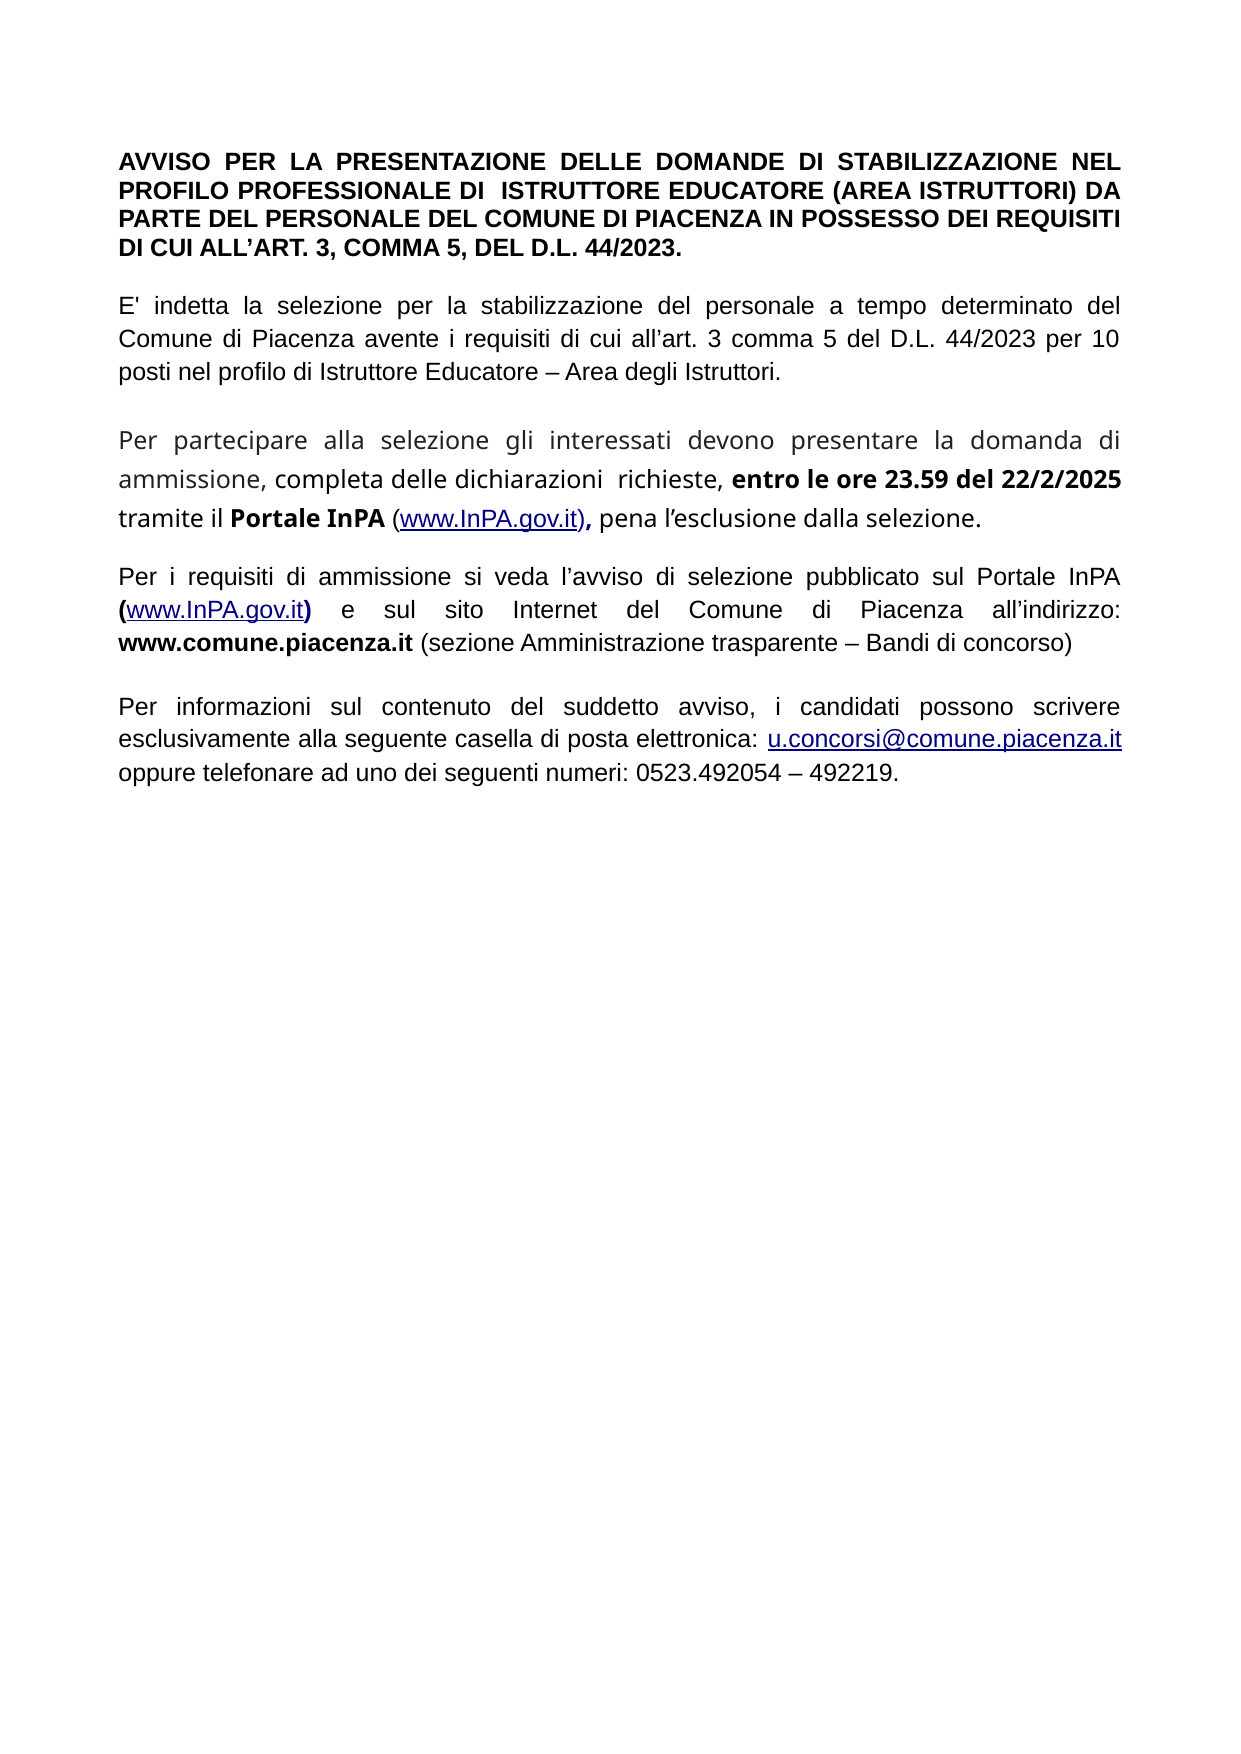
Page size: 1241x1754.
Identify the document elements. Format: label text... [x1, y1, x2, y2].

text AVVISO PER LA PRESENTAZIONE DELLE DOMANDE DI STABILIZZAZIONE NEL PROFILO PROFESSIONALE DI ISTRUTTORE EDUCATORE (AREA ISTRUTTORI) DA PARTE DEL PERSONALE DEL COMUNE DI PIACENZA IN POSSESSO DEI REQUISITI DI CUI ALL’ART. 3, COMMA 5, DEL D.L. 44/2023. [118, 147, 1122, 262]
text E' indetta la selezione per la stabilizzazione del personale a tempo determinato del Comune di Piacenza avente i requisiti di cui all’art. 3 comma 5 del D.L. 44/2023 per 10 posti nel profilo di Istruttore Educatore – Area degli Istruttori. [118, 291, 1122, 385]
text Per i requisiti di ammissione si veda l’avviso di selezione pubblicato sul Portale InPA (www.InPA.gov.it) e sul sito Internet del Comune di Piacenza all’indirizzo: www.comune.piacenza.it (sezione Amministrazione trasparente – Bandi di concorso) [118, 562, 1122, 657]
text Per informazioni sul contenuto del suddetto avviso, i candidati possono scrivere esclusivamente alla seguente casella di posta elettronica: u.concorsi@comune.piacenza.it oppure telefonare ad uno dei seguenti numeri: 0523.492054 – 492219. [118, 691, 1122, 786]
text Per partecipare alla selezione gli interessati devono presentare la domanda di ammissione, completa delle dichiarazioni richieste, entro le ore 23.59 del 22/2/2025 tramite il Portale InPA (www.InPA.gov.it), pena l’esclusione dalla selezione. [118, 423, 1122, 535]
